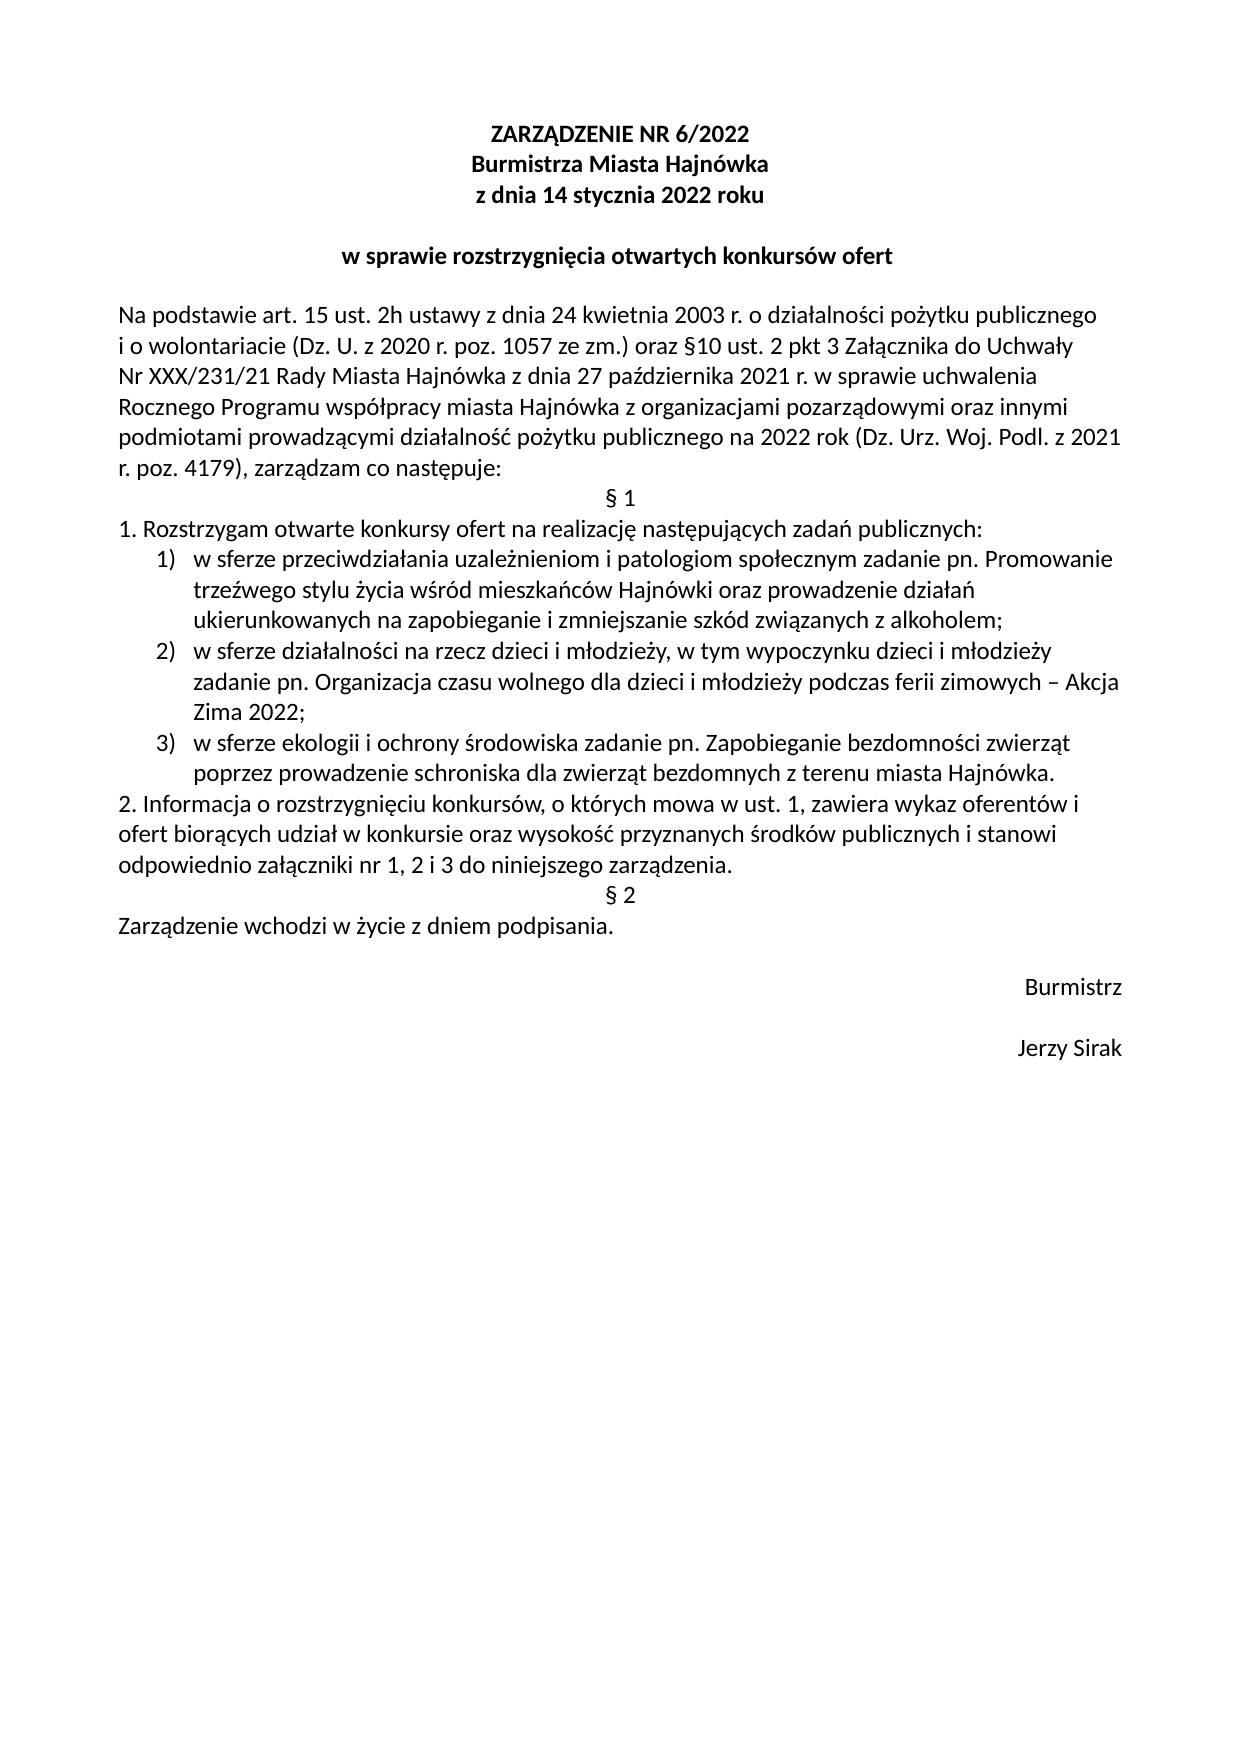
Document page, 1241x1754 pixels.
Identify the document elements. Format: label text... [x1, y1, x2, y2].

text Jerzy Sirak [118, 1032, 1122, 1062]
subtitle w sprawie rozstrzygnięcia otwartych konkursów ofert [118, 240, 1122, 271]
text Burmistrz [118, 971, 1122, 1001]
text § 2 [118, 879, 1122, 910]
list w sferze przeciwdziałania uzależnieniom i patologiom społecznym zadanie pn. Promowanie trzeźwego stylu życia wśród mieszkańców Hajnówki oraz prowadzenie działań ukierunkowanych na zapobieganie i zmniejszanie szkód związanych z alkoholem; [156, 544, 1122, 635]
text Zarządzenie wchodzi w życie z dniem podpisania. [118, 910, 1122, 940]
text § 1 [118, 483, 1122, 513]
subtitle ZARZĄDZENIE NR 6/2022 [118, 118, 1122, 149]
subtitle z dnia 14 stycznia 2022 roku [118, 179, 1122, 210]
subtitle Burmistrza Miasta Hajnówka [118, 149, 1122, 179]
text 1. Rozstrzygam otwarte konkursy ofert na realizację następujących zadań publicznych: [118, 513, 1122, 544]
text Na podstawie art. 15 ust. 2h ustawy z dnia 24 kwietnia 2003 r. o działalności pożytku publicznego i o wolontariacie (Dz. U. z 2020 r. poz. 1057 ze zm.) oraz §10 ust. 2 pkt 3 Załącznika do Uchwały Nr XXX/231/21 Rady Miasta Hajnówka z dnia 27 października 2021 r. w sprawie uchwalenia Rocznego Programu współpracy miasta Hajnówka z organizacjami pozarządowymi oraz innymi podmiotami prowadzącymi działalność pożytku publicznego na 2022 rok (Dz. Urz. Woj. Podl. z 2021 r. poz. 4179), zarządzam co następuje: [118, 299, 1122, 483]
list w sferze ekologii i ochrony środowiska zadanie pn. Zapobieganie bezdomności zwierząt poprzez prowadzenie schroniska dla zwierząt bezdomnych z terenu miasta Hajnówka. [156, 727, 1122, 788]
text 2. Informacja o rozstrzygnięciu konkursów, o których mowa w ust. 1, zawiera wykaz oferentów i ofert biorących udział w konkursie oraz wysokość przyznanych środków publicznych i stanowi odpowiednio załączniki nr 1, 2 i 3 do niniejszego zarządzenia. [118, 788, 1122, 879]
list w sferze działalności na rzecz dzieci i młodzieży, w tym wypoczynku dzieci i młodzieży zadanie pn. Organizacja czasu wolnego dla dzieci i młodzieży podczas ferii zimowych – Akcja Zima 2022; [156, 635, 1122, 727]
